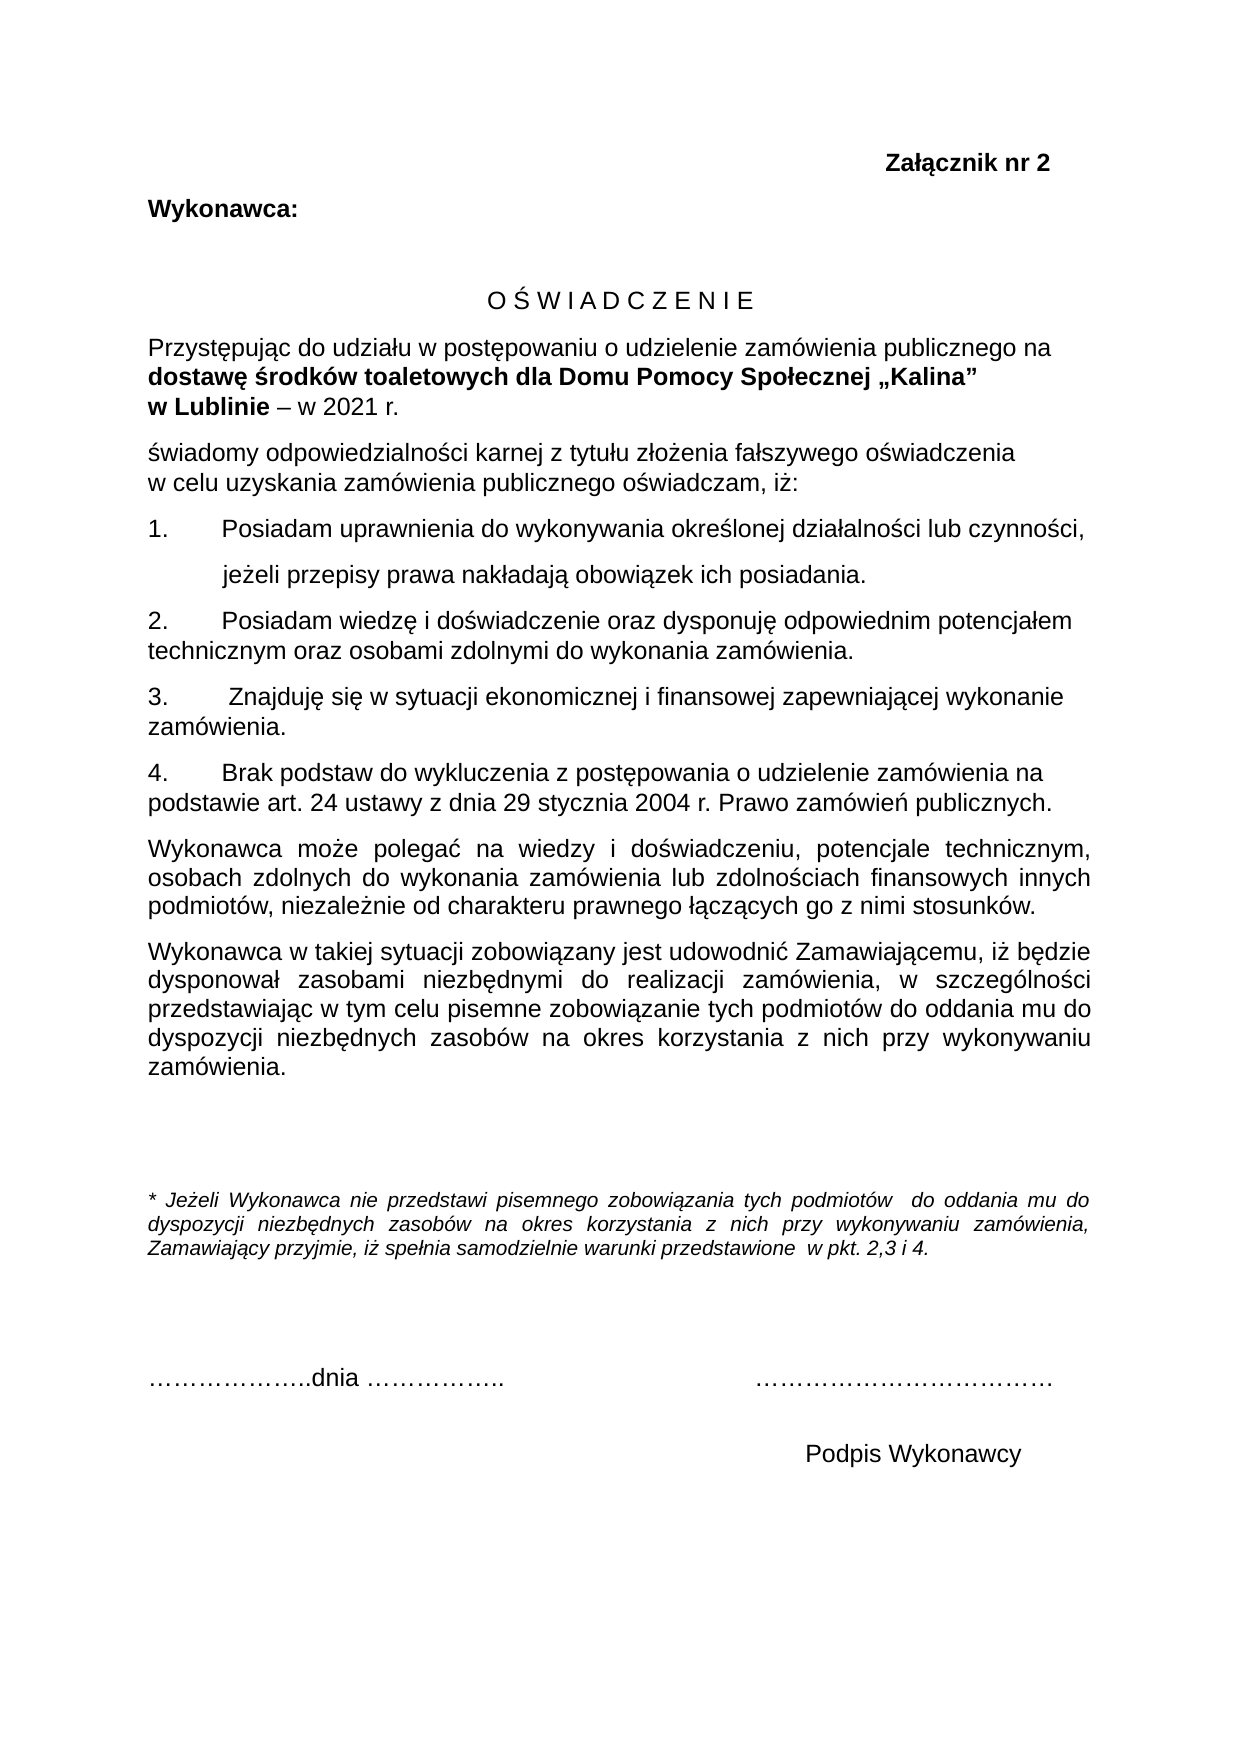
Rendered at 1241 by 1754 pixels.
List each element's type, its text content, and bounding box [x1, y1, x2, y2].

list Znajduję się w sytuacji ekonomicznej i finansowej zapewniającej wykonanie zamówienia. [148, 682, 1093, 741]
text Wykonawca może polegać na wiedzy i doświadczeniu, potencjale technicznym, osobach zdolnych do wykonania zamówienia lub zdolnościach finansowych innych podmiotów, niezależnie od charakteru prawnego łączących go z nimi stosunków. [148, 834, 1093, 920]
text * Jeżeli Wykonawca nie przedstawi pisemnego zobowiązania tych podmiotów do oddania mu do dyspozycji niezbędnych zasobów na okres korzystania z nich przy wykonywaniu zamówienia, Zamawiający przyjmie, iż spełnia samodzielnie warunki przedstawione w pkt. 2,3 i 4. [148, 1188, 1093, 1260]
list Podpis Wykonawcy [223, 1439, 1093, 1468]
list jeżeli przepisy prawa nakładają obowiązek ich posiadania. [223, 560, 1093, 589]
text ………………..dnia …………….. ……………………………… [148, 1363, 1093, 1422]
text O Ś W I A D C Z E N I E [148, 286, 1093, 315]
list Posiadam wiedzę i doświadczenie oraz dysponuję odpowiednim potencjałem technicznym oraz osobami zdolnymi do wykonania zamówienia. [148, 606, 1093, 665]
text Wykonawca: [148, 194, 1093, 223]
text Przystępując do udziału w postępowaniu o udzielenie zamówienia publicznego na dostawę środków toaletowych dla Domu Pomocy Społecznej „Kalina” w Lublinie – w 2021 r. [148, 333, 1093, 421]
text Wykonawca w takiej sytuacji zobowiązany jest udowodnić Zamawiającemu, iż będzie dysponował zasobami niezbędnymi do realizacji zamówienia, w szczególności przedstawiając w tym celu pisemne zobowiązanie tych podmiotów do oddania mu do dyspozycji niezbędnych zasobów na okres korzystania z nich przy wykonywaniu zamówienia. [148, 937, 1093, 1081]
text świadomy odpowiedzialności karnej z tytułu złożenia fałszywego oświadczenia w celu uzyskania zamówienia publicznego oświadczam, iż: [148, 438, 1093, 496]
text Załącznik nr 2 [148, 148, 1093, 176]
list Posiadam uprawnienia do wykonywania określonej działalności lub czynności, [148, 514, 1093, 543]
list Brak podstaw do wykluczenia z postępowania o udzielenie zamówienia na podstawie art. 24 ustawy z dnia 29 stycznia 2004 r. Prawo zamówień publicznych. [148, 758, 1093, 816]
